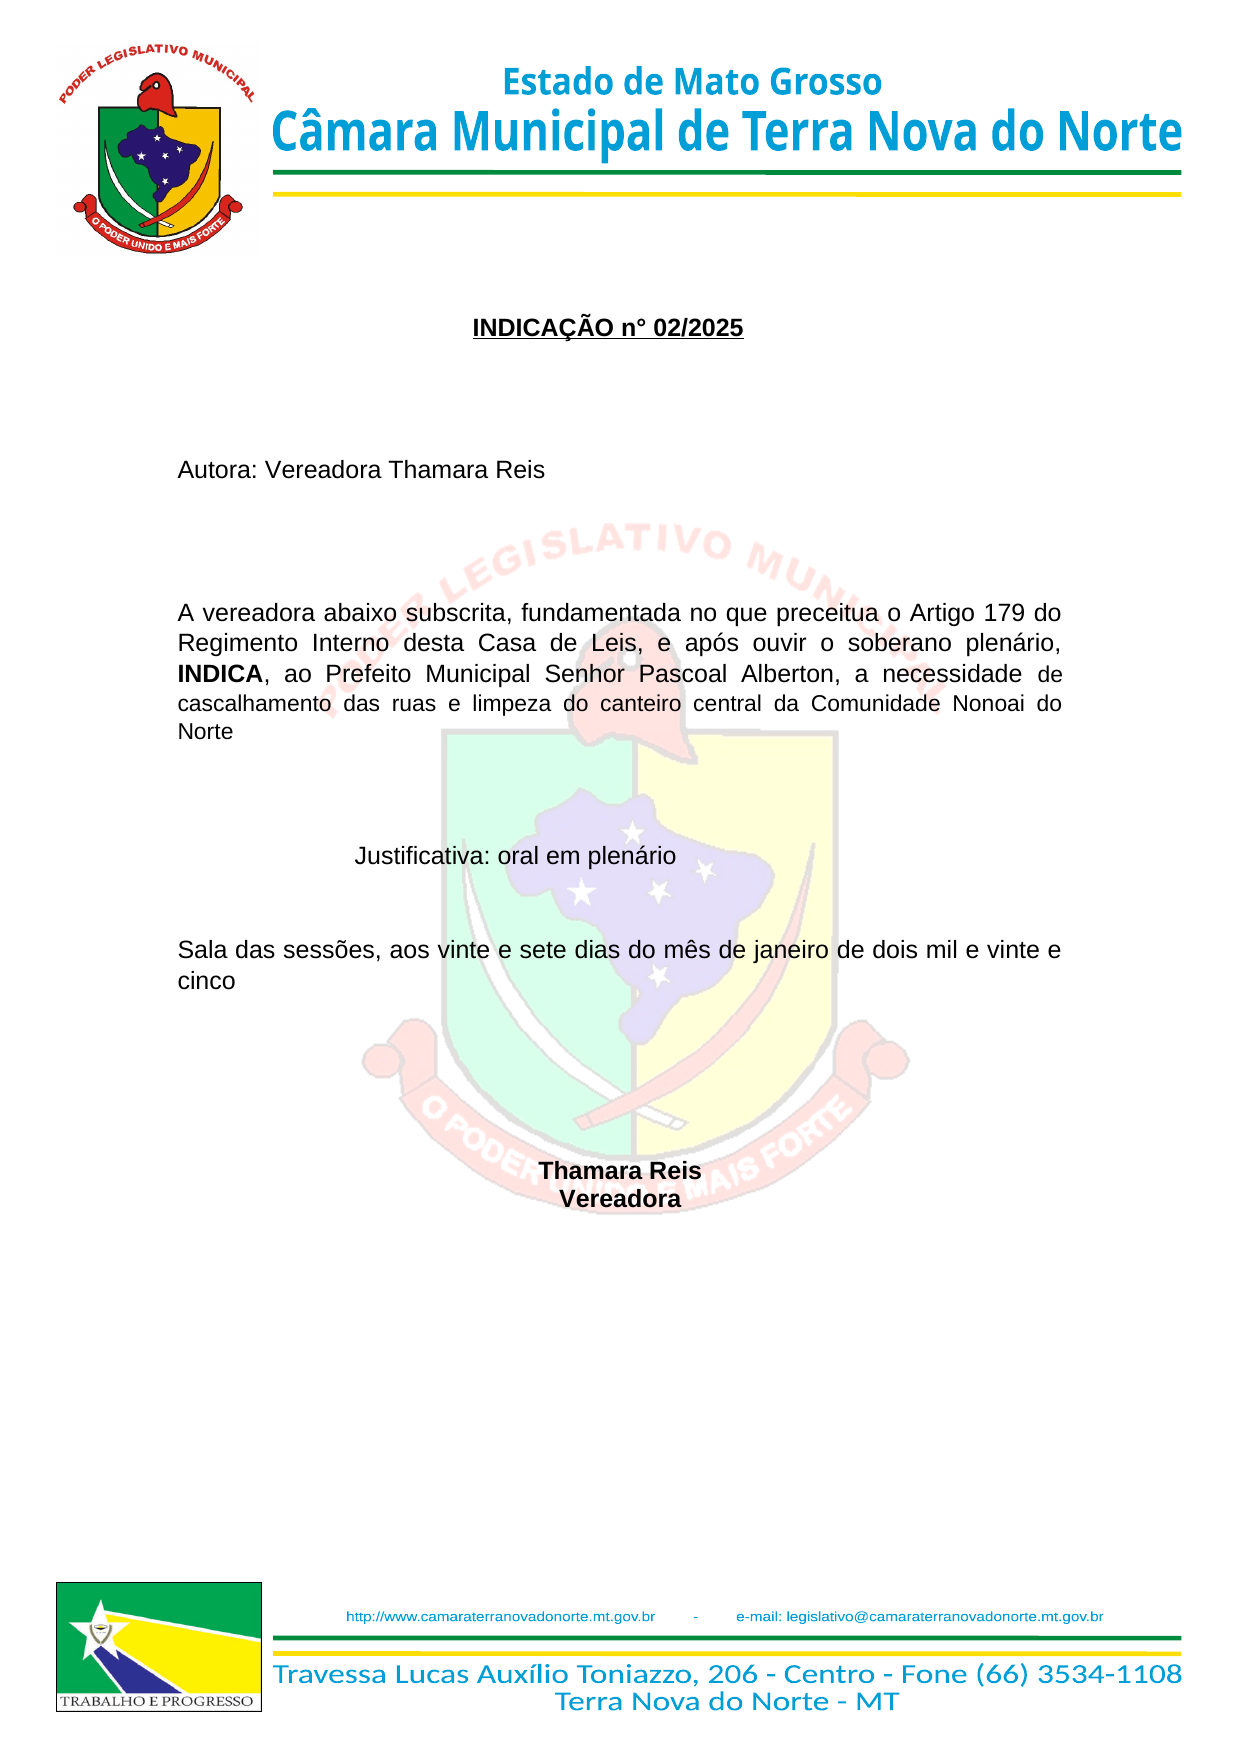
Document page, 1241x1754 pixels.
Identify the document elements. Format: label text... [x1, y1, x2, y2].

picture [55, 42, 260, 256]
text Vereadora [177, 1184, 303, 1213]
text Thamara Reis [177, 1156, 303, 1184]
text Vereadora [966, 1184, 1063, 1213]
text Justificativa: oral em plenário [966, 841, 1063, 869]
text Autora: Vereadora Thamara Reis [177, 455, 1063, 484]
text A vereadora abaixo subscrita, fundamentada no que preceitua o Artigo 179 do Regimento Interno desta Casa de Leis, e após ouvir o soberano plenário, INDICA, ao Prefeito Municipal Senhor Pascoal Alberton, a necessidade de cascalhamento das ruas e limpeza do canteiro central da Comunidade Nonoai do Norte [177, 598, 303, 744]
text Justificativa: oral em plenário [177, 841, 303, 869]
text Sala das sessões, aos vinte e sete dias do mês de janeiro de dois mil e vinte e cinco [177, 935, 303, 995]
text A vereadora abaixo subscrita, fundamentada no que preceitua o Artigo 179 do Regimento Interno desta Casa de Leis, e após ouvir o soberano plenário, INDICA, ao Prefeito Municipal Senhor Pascoal Alberton, a necessidade de cascalhamento das ruas e limpeza do canteiro central da Comunidade Nonoai do Norte [966, 598, 1063, 744]
text Sala das sessões, aos vinte e sete dias do mês de janeiro de dois mil e vinte e cinco [966, 935, 1063, 995]
picture [57, 1583, 261, 1711]
text Thamara Reis [966, 1156, 1063, 1184]
picture [860, 1611, 868, 1623]
text INDICAÇÃO n° 02/2025 [177, 313, 1063, 342]
